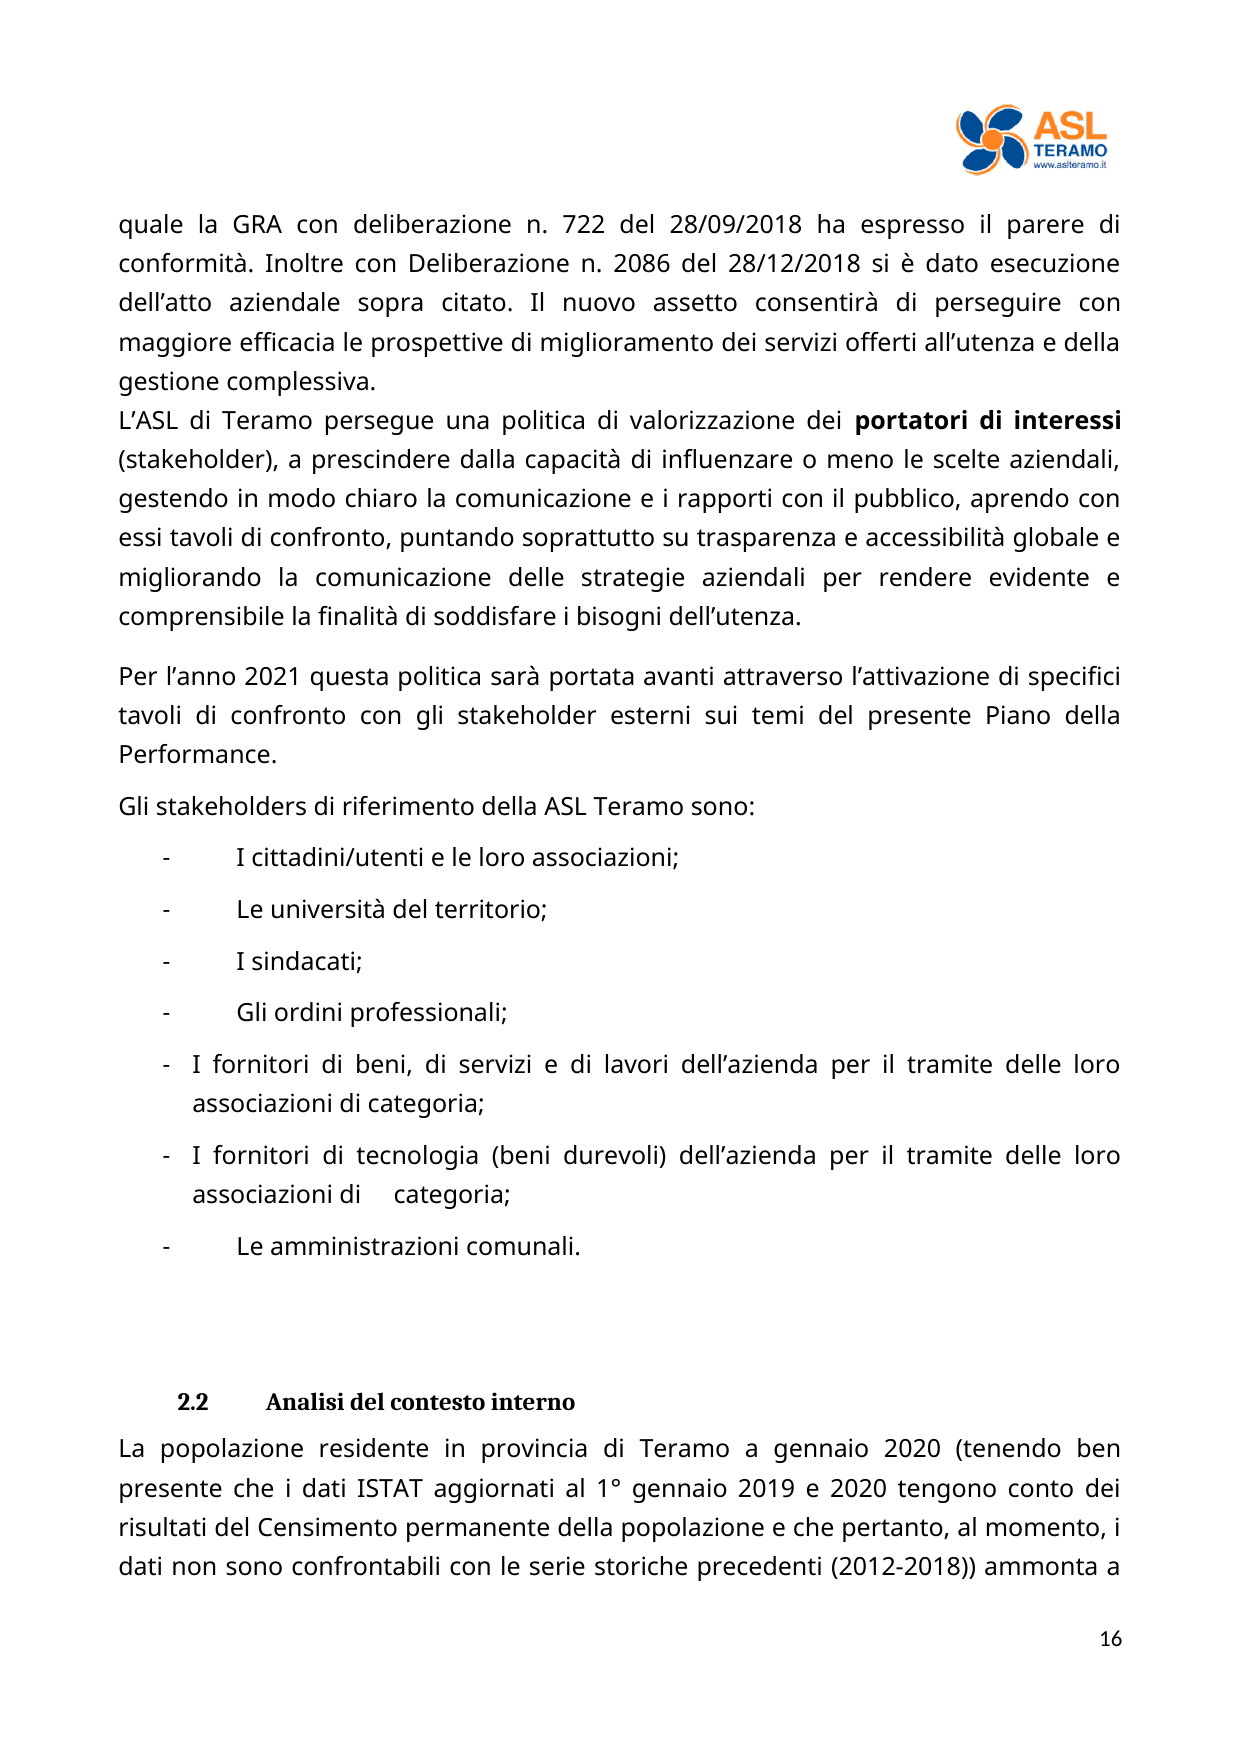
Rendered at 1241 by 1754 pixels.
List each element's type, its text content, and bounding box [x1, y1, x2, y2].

list I fornitori di beni, di servizi e di lavori dell’azienda per il tramite delle loro associazioni di categoria; [162, 1047, 1122, 1120]
text quale la GRA con deliberazione n. 722 del 28/09/2018 ha espresso il parere di conformità. Inoltre con Deliberazione n. 2086 del 28/12/2018 si è dato esecuzione dell’atto aziendale sopra citato. Il nuovo assetto consentirà di perseguire con maggiore efficacia le prospettive di miglioramento dei servizi offerti all’utenza e della gestione complessiva. [118, 207, 1122, 397]
text Gli stakeholders di riferimento della ASL Teramo sono: [118, 788, 1122, 822]
list Le università del territorio; [162, 892, 1122, 926]
list Analisi del contesto interno [118, 1388, 1122, 1416]
list Gli ordini professionali; [162, 995, 1122, 1029]
text L’ASL di Teramo persegue una politica di valorizzazione dei portatori di interessi (stakeholder), a prescindere dalla capacità di influenzare o meno le scelte aziendali, gestendo in modo chiaro la comunicazione e i rapporti con il pubblico, aprendo con essi tavoli di confronto, puntando soprattutto su trasparenza e accessibilità globale e migliorando la comunicazione delle strategie aziendali per rendere evidente e comprensibile la finalità di soddisfare i bisogni dell’utenza. [118, 403, 1122, 632]
list Le amministrazioni comunali. [162, 1228, 1122, 1262]
list I sindacati; [162, 943, 1122, 977]
text Per l’anno 2021 questa politica sarà portata avanti attraverso l’attivazione di specifici tavoli di confronto con gli stakeholder esterni sui temi del presente Piano della Performance. [118, 658, 1122, 771]
list I cittadini/utenti e le loro associazioni; [162, 840, 1122, 874]
text La popolazione residente in provincia di Teramo a gennaio 2020 (tenendo ben presente che i dati ISTAT aggiornati al 1° gennaio 2019 e 2020 tengono conto dei risultati del Censimento permanente della popolazione e che pertanto, al momento, i dati non sono confrontabili con le serie storiche precedenti (2012-2018)) ammonta a 303.900 unità, in diminuzione dello -0,46% rispetto all’anno precedente, a conferma di un trend negativo iniziato nel 2015. [118, 1431, 1122, 1583]
list I fornitori di tecnologia (beni durevoli) dell’azienda per il tramite delle loro associazioni di categoria; [162, 1138, 1122, 1211]
